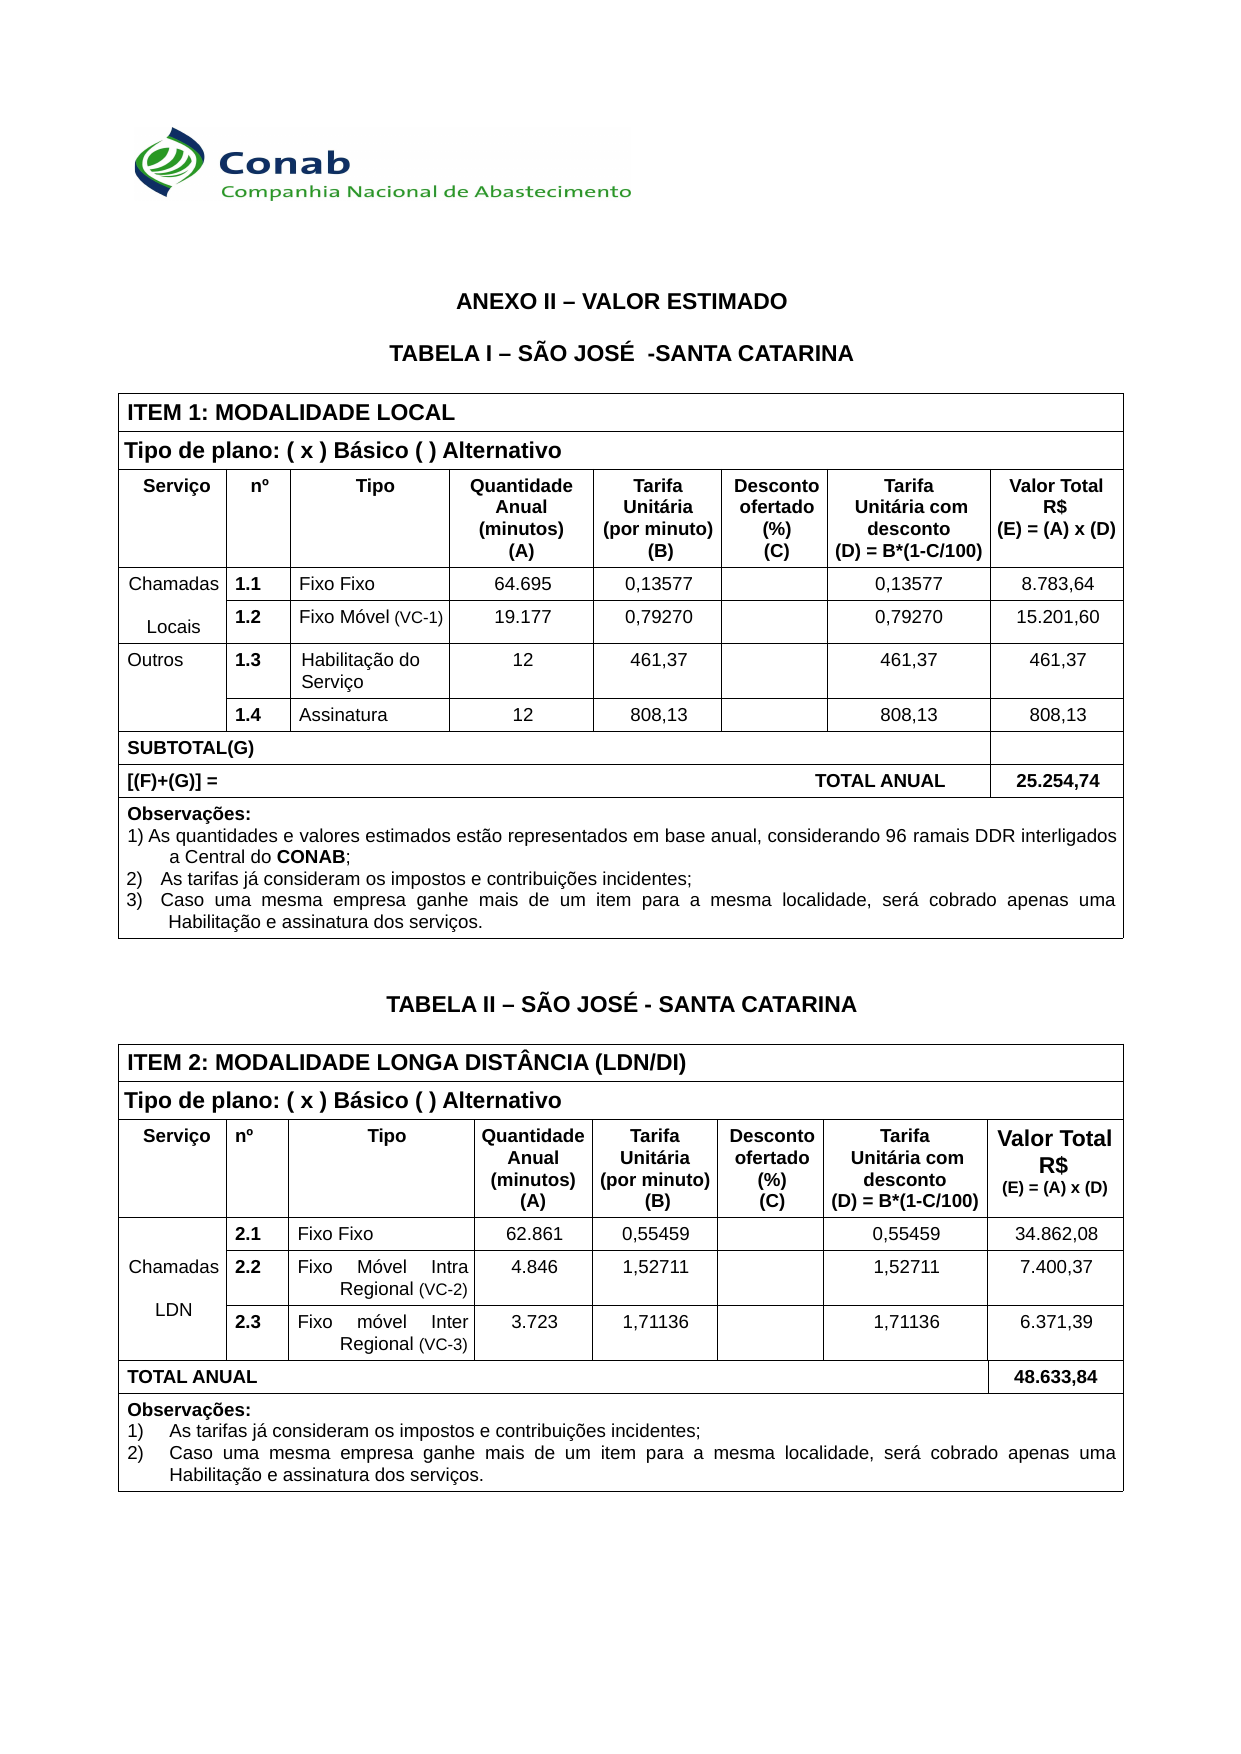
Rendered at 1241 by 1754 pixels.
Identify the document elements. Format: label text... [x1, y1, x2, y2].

table_cell Chamadas Locais [119, 568, 226, 643]
table_cell Outros [119, 644, 226, 731]
table_cell 808,13 [594, 699, 721, 731]
table_cell 12 [450, 644, 593, 698]
table_cell [(F)+(G)] = TOTAL ANUAL [119, 765, 990, 797]
table_cell Fixo Móvel (VC-1) [291, 601, 449, 643]
table_cell Tipo [291, 470, 449, 567]
text TABELA II – SÃO JOSÉ - SANTA CATARINA [121, 991, 1122, 1017]
table_cell nº [227, 1120, 288, 1217]
table_cell 6.371,39 [988, 1306, 1123, 1360]
table_cell 7.400,37 [988, 1251, 1123, 1305]
table_cell Desconto ofertado (%) (C) [722, 470, 827, 567]
table_cell Assinatura [291, 699, 449, 731]
table_cell [722, 699, 827, 731]
table_cell [722, 568, 827, 600]
table_cell Valor Total R$ (E) = (A) x (D) [991, 470, 1123, 567]
table_cell Tipo [289, 1120, 474, 1217]
table_cell 34.862,08 [988, 1218, 1123, 1250]
table_cell Tarifa Unitária (por minuto) (B) [594, 470, 721, 567]
table_cell 461,37 [828, 644, 990, 698]
table_cell Serviço [119, 1120, 226, 1217]
table_cell 1,71136 [593, 1306, 717, 1360]
table_cell Serviço [119, 470, 226, 567]
table_cell Tarifa Unitária com desconto (D) = B*(1-C/100) [828, 470, 990, 567]
table_cell 8.783,64 [991, 568, 1123, 600]
table_cell 0,13577 [594, 568, 721, 600]
table_cell Observações: As tarifas já consideram os impostos e contribuições incidentes; Caso uma mesma empresa ganhe mais de um item para a mesma localidade, será cobrado apenas uma Habilitação e assinatura dos serviços. [119, 1394, 1123, 1491]
table_cell [718, 1251, 823, 1305]
table_header 48.633,84 [989, 1361, 1123, 1393]
table_cell Quantidade Anual (minutos) (A) [475, 1120, 592, 1217]
table_cell 461,37 [594, 644, 721, 698]
table_cell 3.723 [475, 1306, 592, 1360]
table_cell 0,79270 [828, 601, 990, 643]
table_cell 0,55459 [824, 1218, 987, 1250]
table_cell [718, 1306, 823, 1360]
table_cell Fixo Fixo [289, 1218, 474, 1250]
table_cell 12 [450, 699, 593, 731]
table_cell 808,13 [828, 699, 990, 731]
table_cell 1,71136 [824, 1306, 987, 1360]
table_cell 1,52711 [824, 1251, 987, 1305]
table_cell nº [227, 470, 290, 567]
table_cell Fixo Móvel Intra Regional (VC-2) [289, 1251, 474, 1305]
table_cell 2.1 [227, 1218, 288, 1250]
table_cell 62.861 [475, 1218, 592, 1250]
table_cell 461,37 [991, 644, 1123, 698]
table_cell Valor Total R$ (E) = (A) x (D) [988, 1120, 1123, 1217]
table_cell Tipo de plano: ( x ) Básico ( ) Alternativo [119, 432, 1123, 469]
table_cell 2.3 [227, 1306, 288, 1360]
table_cell 0,55459 [593, 1218, 717, 1250]
table_cell Chamadas LDN [119, 1218, 226, 1360]
table_cell 2.2 [227, 1251, 288, 1305]
table_cell Tipo de plano: ( x ) Básico ( ) Alternativo [119, 1082, 1123, 1119]
table_cell 1.2 [227, 601, 290, 643]
table_cell [991, 732, 1123, 764]
table_cell Habilitação do Serviço [291, 644, 449, 698]
table_cell [718, 1218, 823, 1250]
text TABELA I – SÃO JOSÉ -SANTA CATARINA [121, 340, 1122, 367]
table_cell SUBTOTAL(G) [119, 732, 990, 764]
table_cell Observações: 1) As quantidades e valores estimados estão representados em base anual, considerando 96 ramais DDR interligados a Central do CONAB; As tarifas já consideram os impostos e contribuições incidentes; Caso uma mesma empresa ganhe mais de um item para a mesma localidade, será cobrado apenas uma Habilitação e assinatura dos serviços. [119, 798, 1123, 938]
table_cell [722, 601, 827, 643]
table_cell Tarifa Unitária (por minuto) (B) [593, 1120, 717, 1217]
table_cell Quantidade Anual (minutos) (A) [450, 470, 593, 567]
table_cell 25.254,74 [991, 765, 1123, 797]
table_cell 1.1 [227, 568, 290, 600]
table_cell 1.4 [227, 699, 290, 731]
table_header TOTAL ANUAL [119, 1361, 988, 1393]
table_cell 19.177 [450, 601, 593, 643]
table_cell 4.846 [475, 1251, 592, 1305]
table_cell Tarifa Unitária com desconto (D) = B*(1-C/100) [824, 1120, 987, 1217]
table_cell 64.695 [450, 568, 593, 600]
table_cell 1,52711 [593, 1251, 717, 1305]
picture [134, 127, 631, 201]
table_header ITEM 1: MODALIDADE LOCAL [119, 394, 1123, 431]
table_cell 1.3 [227, 644, 290, 698]
table_header ITEM 2: MODALIDADE LONGA DISTÂNCIA (LDN/DI) [119, 1045, 1123, 1081]
table_cell Fixo móvel Inter Regional (VC-3) [289, 1306, 474, 1360]
table_cell 0,79270 [594, 601, 721, 643]
table_cell 808,13 [991, 699, 1123, 731]
table_cell 0,13577 [828, 568, 990, 600]
table_cell [722, 644, 827, 698]
table_cell 15.201,60 [991, 601, 1123, 643]
text ANEXO II – VALOR ESTIMADO [121, 288, 1122, 314]
table_cell Desconto ofertado (%) (C) [718, 1120, 823, 1217]
table_cell Fixo Fixo [291, 568, 449, 600]
